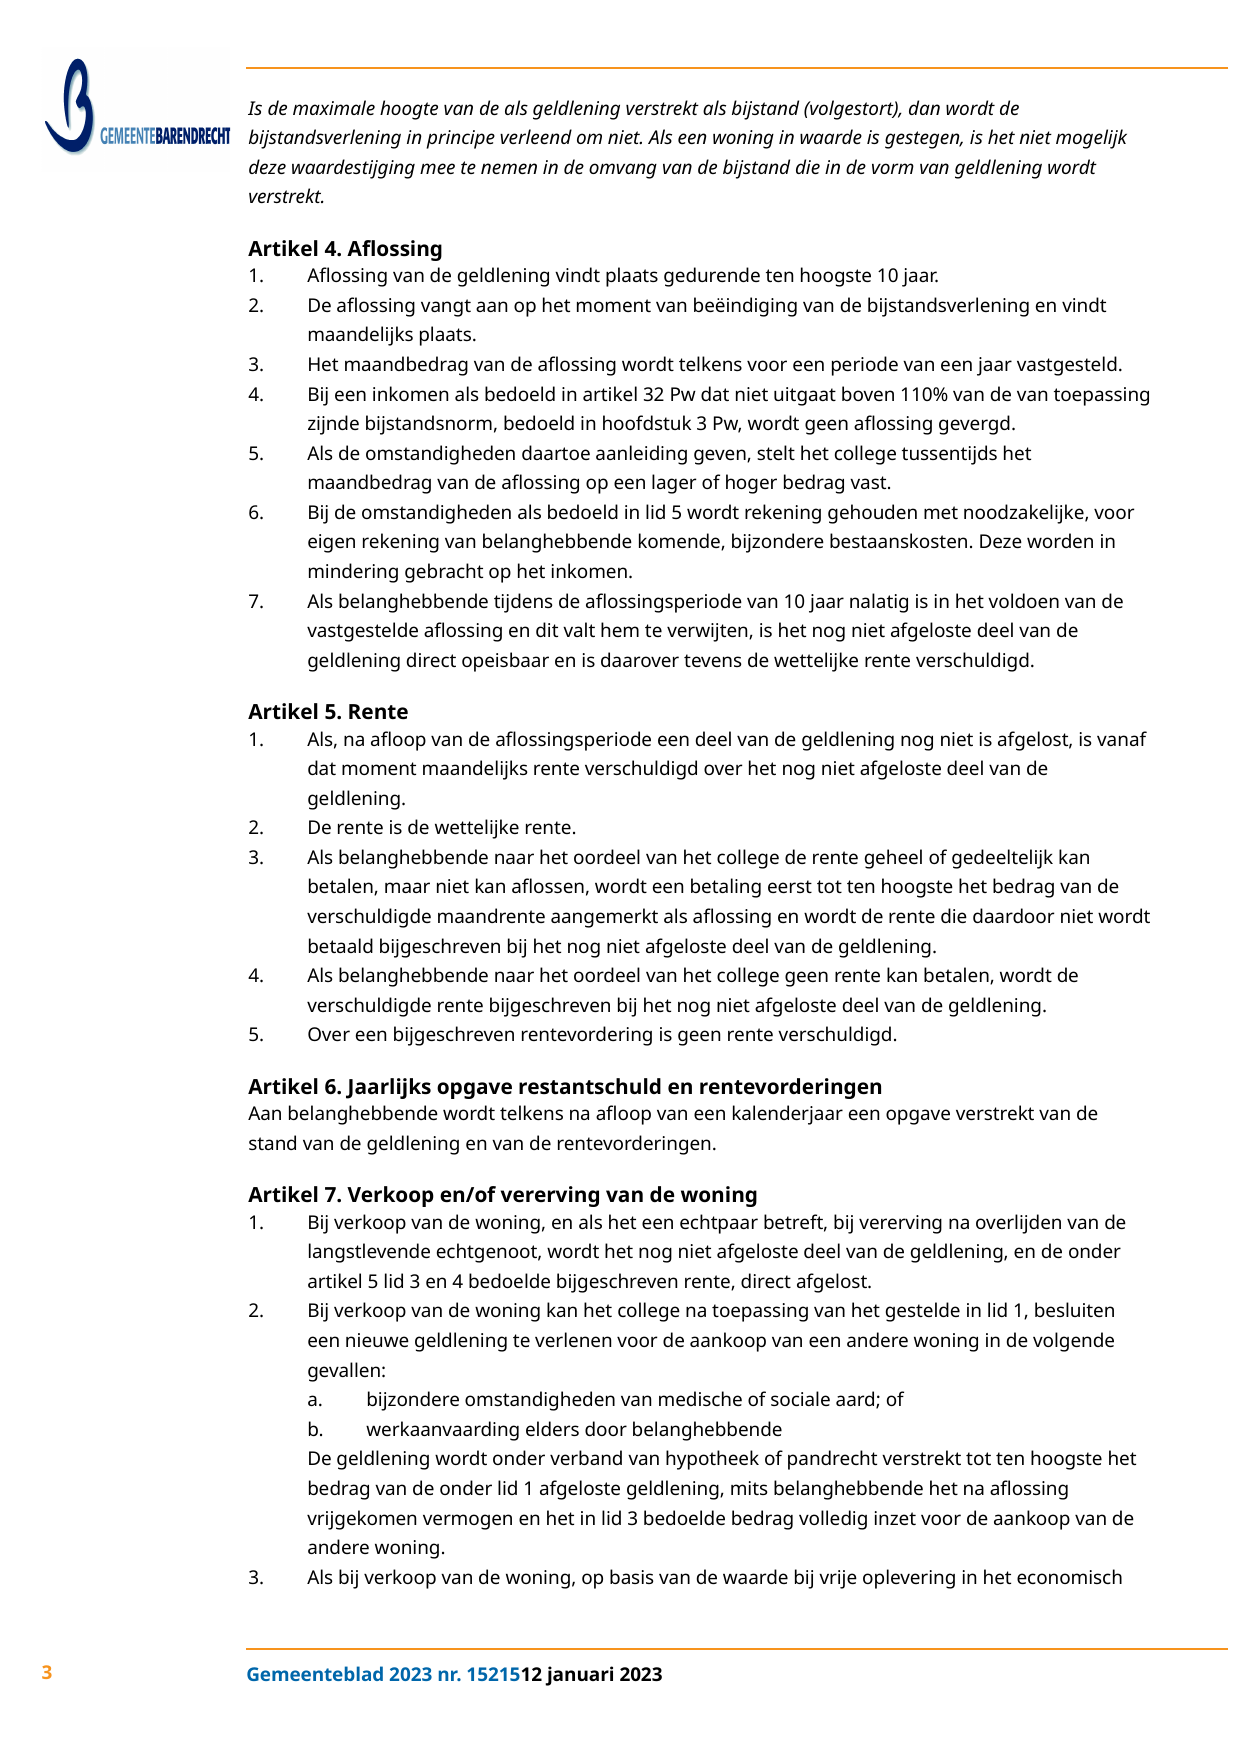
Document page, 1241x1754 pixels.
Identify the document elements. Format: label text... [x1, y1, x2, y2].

list Als bij verkoop van de woning, op basis van de waarde bij vrije oplevering in het economisch [248, 1564, 1152, 1590]
list Als, na afloop van de aflossingsperiode een deel van de geldlening nog niet is afgelost, is vanaf dat moment maandelijks rente verschuldigd over het nog niet afgeloste deel van de geldlening. [248, 726, 1152, 811]
list Het maandbedrag van de aflossing wordt telkens voor een periode van een jaar vastgesteld. [248, 351, 1152, 377]
list De geldlening wordt onder verband van hypotheek of pandrecht verstrekt tot ten hoogste het bedrag van de onder lid 1 afgeloste geldlening, mits belanghebbende het na aflossing vrijgekomen vermogen en het in lid 3 bedoelde bedrag volledig inzet voor de aankoop van de andere woning. [248, 1446, 1152, 1560]
picture [41, 47, 231, 172]
text Artikel 6. Jaarlijks opgave restantschuld en rentevorderingen [248, 1072, 1152, 1101]
list De rente is de wettelijke rente. [248, 814, 1152, 840]
list werkaanvaarding elders door belanghebbende [307, 1416, 1152, 1442]
list Bij verkoop van de woning, en als het een echtpaar betreft, bij vererving na overlijden van de langstlevende echtgenoot, wordt het nog niet afgeloste deel van de geldlening, en de onder artikel 5 lid 3 en 4 bedoelde bijgeschreven rente, direct afgelost. [248, 1209, 1152, 1294]
text Artikel 7. Verkoop en/of vererving van de woning [248, 1181, 1152, 1209]
list Als belanghebbende naar het oordeel van het college geen rente kan betalen, wordt de verschuldigde rente bijgeschreven bij het nog niet afgeloste deel van de geldlening. [248, 962, 1152, 1018]
list De aflossing vangt aan op het moment van beëindiging van de bijstandsverlening en vindt maandelijks plaats. [248, 292, 1152, 347]
list Bij verkoop van de woning kan het college na toepassing van het gestelde in lid 1, besluiten een nieuwe geldlening te verlenen voor de aankoop van een andere woning in de volgende gevallen: [248, 1298, 1152, 1383]
text Aan belanghebbende wordt telkens na afloop van een kalenderjaar een opgave verstrekt van de stand van de geldlening en van de rentevorderingen. [248, 1101, 1152, 1156]
list Als belanghebbende tijdens de aflossingsperiode van 10 jaar nalatig is in het voldoen van de vastgestelde aflossing en dit valt hem te verwijten, is het nog niet afgeloste deel van de geldlening direct opeisbaar en is daarover tevens de wettelijke rente verschuldigd. [248, 588, 1152, 673]
list Als belanghebbende naar het oordeel van het college de rente geheel of gedeeltelijk kan betalen, maar niet kan aflossen, wordt een betaling eerst tot ten hoogste het bedrag van de verschuldigde maandrente aangemerkt als aflossing en wordt de rente die daardoor niet wordt betaald bijgeschreven bij het nog niet afgeloste deel van de geldlening. [248, 844, 1152, 959]
list Bij de omstandigheden als bedoeld in lid 5 wordt rekening gehouden met noodzakelijke, voor eigen rekening van belanghebbende komende, bijzondere bestaanskosten. Deze worden in mindering gebracht op het inkomen. [248, 499, 1152, 584]
text Is de maximale hoogte van de als geldlening verstrekt als bijstand (volgestort), dan wordt de bijstandsverlening in principe verleend om niet. Als een woning in waarde is gestegen, is het niet mogelijk deze waardestijging mee te nemen in de omvang van de bijstand die in de vorm van geldlening wordt verstrekt. [248, 95, 1152, 209]
text Artikel 4. Aflossing [248, 234, 1152, 262]
text Artikel 5. Rente [248, 697, 1152, 726]
list bijzondere omstandigheden van medische of sociale aard; of [307, 1386, 1152, 1412]
list Bij een inkomen als bedoeld in artikel 32 Pw dat niet uitgaat boven 110% van de van toepassing zijnde bijstandsnorm, bedoeld in hoofdstuk 3 Pw, wordt geen aflossing gevergd. [248, 381, 1152, 436]
list Aflossing van de geldlening vindt plaats gedurende ten hoogste 10 jaar. [248, 262, 1152, 288]
list Als de omstandigheden daartoe aanleiding geven, stelt het college tussentijds het maandbedrag van de aflossing op een lager of hoger bedrag vast. [248, 440, 1152, 495]
list Over een bijgeschreven rentevordering is geen rente verschuldigd. [248, 1022, 1152, 1047]
